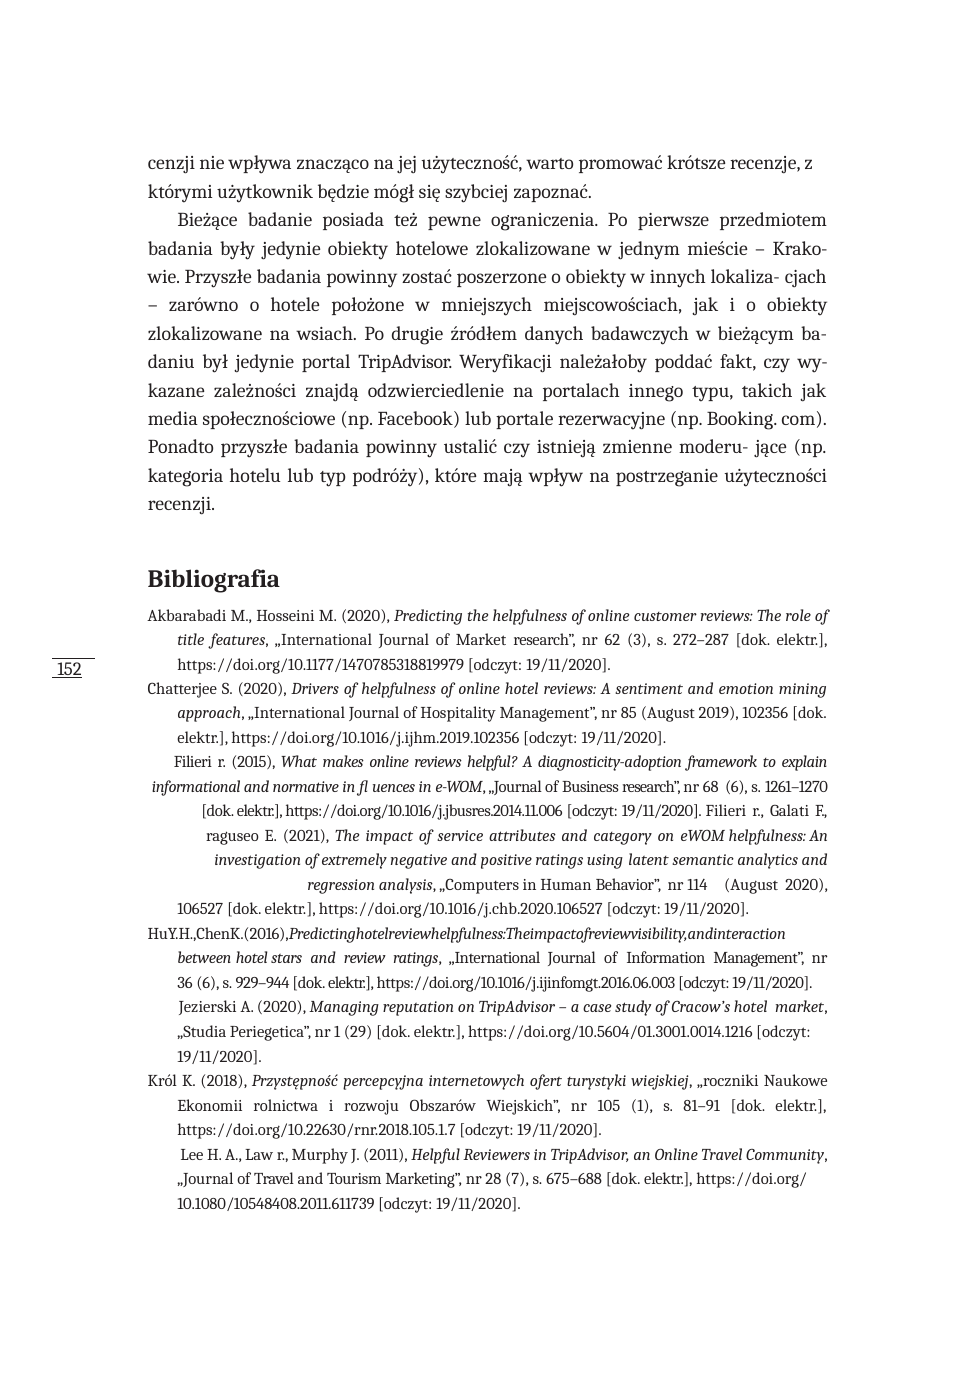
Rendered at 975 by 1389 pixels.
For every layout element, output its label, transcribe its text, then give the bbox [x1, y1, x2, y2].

text cenzji nie wpływa znacząco na jej użyteczność, warto promować krótsze recenzje, z którymi użytkownik będzie mógł się szybciej zapoznać. [148, 152, 832, 203]
text „Journal of Travel and Tourism Marketing”, nr 28 (7), s. 675–688 [dok. elektr.], https://doi.org/ 10.1080/10548408.2011.611739 [odczyt: 19/11/2020]. [177, 1169, 839, 1213]
text „Studia Periegetica”, nr 1 (29) [dok. elektr.], https://doi.org/10.5604/01.3001.0014.1216 [odczyt: 19/11/2020]. [177, 1023, 839, 1066]
text 106527 [dok. elektr.], https://doi.org/10.1016/j.chb.2020.106527 [odczyt: 19/11/2020]. [177, 900, 839, 919]
text Jezierski A. (2020), Managing reputation on TripAdvisor – a case study of Cracow’s hotel market, [148, 998, 827, 1017]
text Filieri r. (2015), What makes online reviews helpful? A diagnosticity-adoption framework to explain informational and normative in fl uences in e-WOM, „Journal of Business research”, nr 68 (6), s. 1261–1270 [dok. elektr.], https://doi.org/10.1016/j.jbusres.2014.11.006 [odczyt: 19/11/2020]. Filieri r., Galati F., raguseo E. (2021), The impact of service attributes and category on eWOM helpfulness: An investigation of extremely negative and positive ratings using latent semantic analytics and regression analysis, „Computers in Human Behavior”, nr 114 (August 2020), [148, 753, 828, 894]
text Akbarabadi M., Hosseini M. (2020), Predicting the helpfulness of online customer reviews: The role of title features, „International Journal of Market research”, nr 62 (3), s. 272–287 [dok. elektr.], https://doi.org/10.1177/1470785318819979 [odczyt: 19/11/2020]. [147, 606, 828, 674]
text 152 [52, 659, 89, 680]
text Chatterjee S. (2020), Drivers of helpfulness of online hotel reviews: A sentiment and emotion mining approach, „International Journal of Hospitality Management”, nr 85 (August 2019), 102356 [dok. elektr.], https://doi.org/10.1016/j.ijhm.2019.102356 [odczyt: 19/11/2020]. [147, 679, 828, 748]
text HuY.H.,ChenK.(2016),Predictinghotelreviewhelpfulness:Theimpactofreviewvisibility,andinteraction between hotel stars and review ratings, „International Journal of Information Management”, nr 36 (6), s. 929–944 [dok. elektr.], https://doi.org/10.1016/j.ijinfomgt.2016.06.003 [odczyt: 19/11/2020]. [147, 924, 828, 993]
text Lee H. A., Law r., Murphy J. (2011), Helpful Reviewers in TripAdvisor, an Online Travel Community, [135, 1145, 827, 1164]
subtitle Bibliografia [147, 565, 839, 594]
text Bieżące badanie posiada też pewne ograniczenia. Po pierwsze przedmiotem badania były jedynie obiekty hotelowe zlokalizowane w jednym mieście – Krako- wie. Przyszłe badania powinny zostać poszerzone o obiekty w innych lokaliza- cjach – zarówno o hotele położone w mniejszych miejscowościach, jak i o obiekty zlokalizowane na wsiach. Po drugie źródłem danych badawczych w bieżącym ba- daniu był jedynie portal TripAdvisor. Weryfikacji należałoby poddać fakt, czy wy- kazane zależności znajdą odzwierciedlenie na portalach innego typu, takich jak media społecznościowe (np. Facebook) lub portale rezerwacyjne (np. Booking. com). Ponadto przyszłe badania powinny ustalić czy istnieją zmienne moderu- jące (np. kategoria hotelu lub typ podróży), które mają wpływ na postrzeganie użyteczności recenzji. [148, 209, 828, 516]
text Król K. (2018), Przystępność percepcyjna internetowych ofert turystyki wiejskiej, „roczniki Naukowe Ekonomii rolnictwa i rozwoju Obszarów Wiejskich”, nr 105 (1), s. 81–91 [dok. elektr.], https://doi.org/10.22630/rnr.2018.105.1.7 [odczyt: 19/11/2020]. [147, 1072, 828, 1140]
